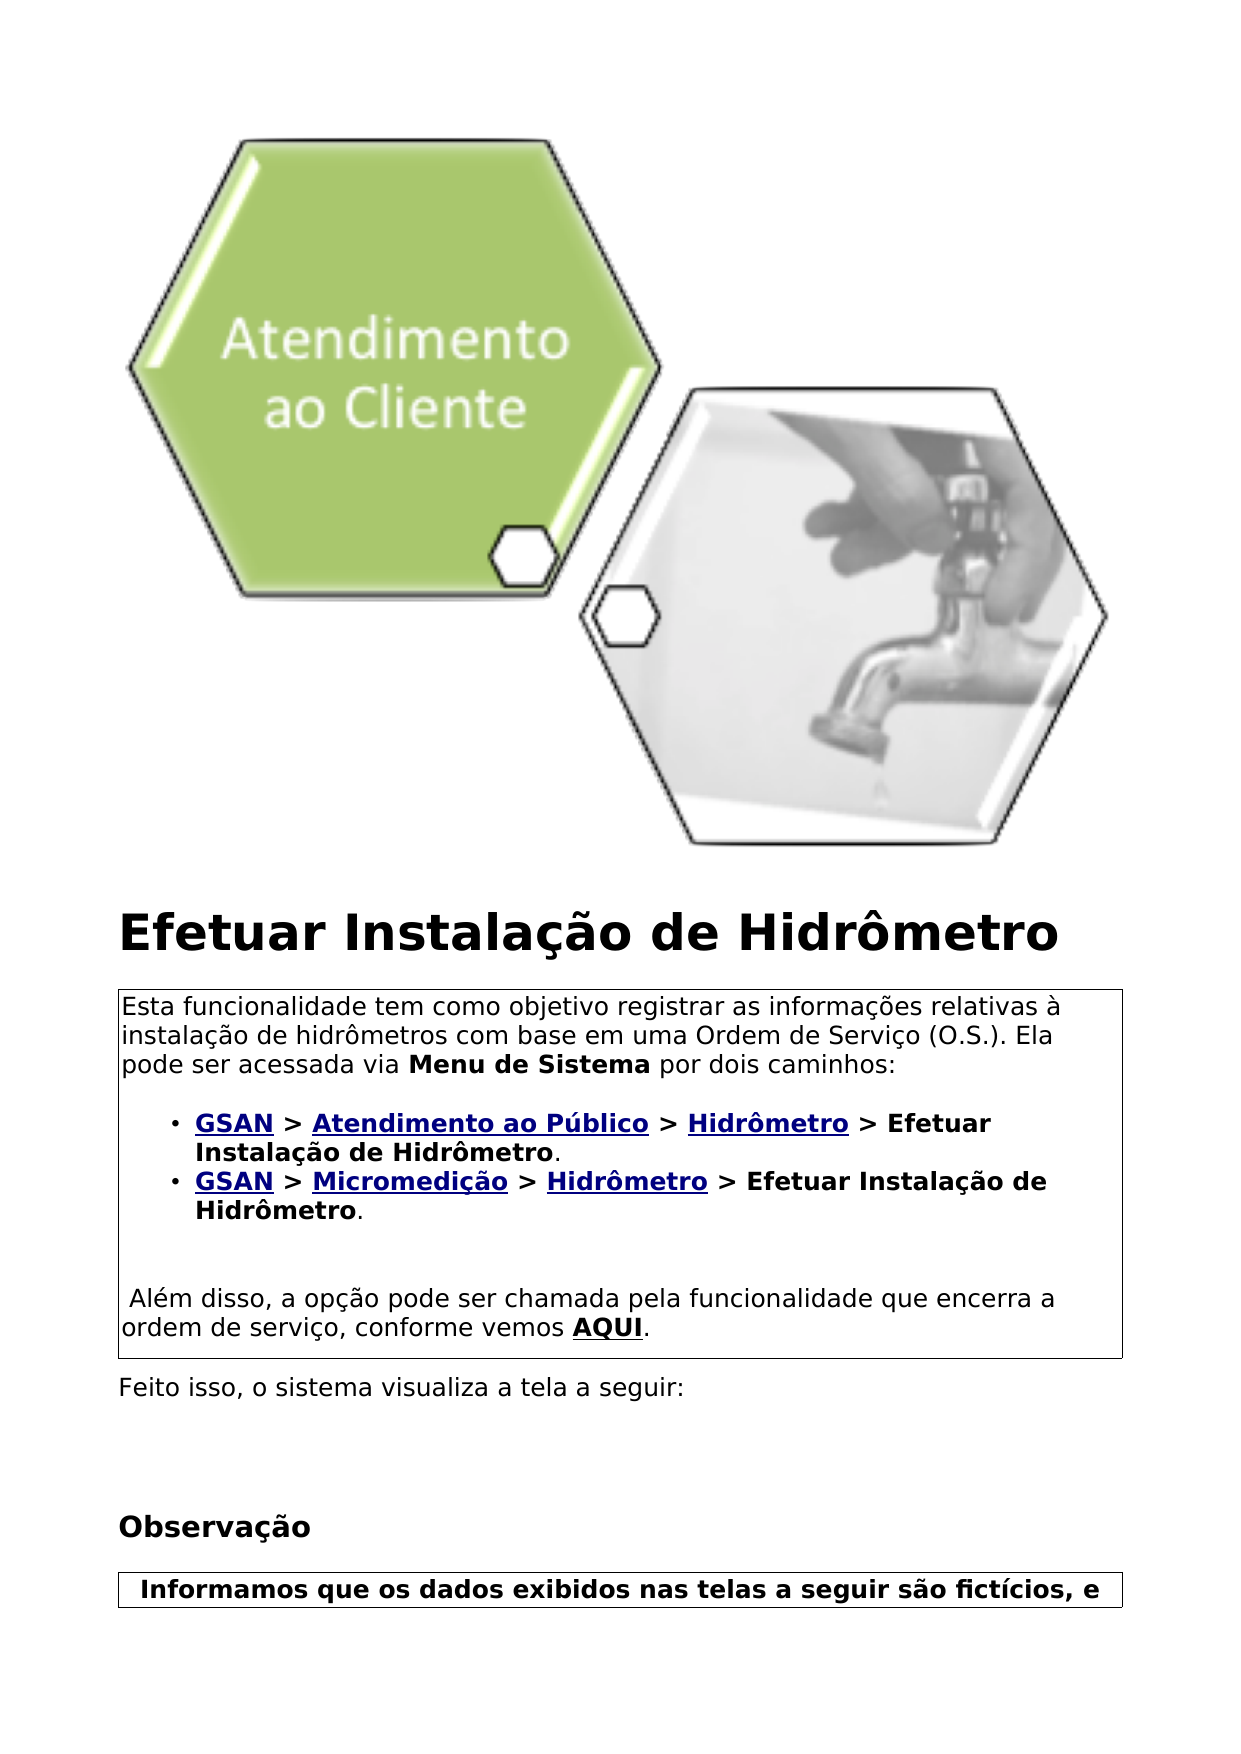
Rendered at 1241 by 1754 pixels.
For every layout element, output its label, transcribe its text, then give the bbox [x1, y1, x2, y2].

subtitle Observação [118, 1511, 1122, 1544]
text Feito isso, o sistema visualiza a tela a seguir: [118, 1373, 1122, 1402]
table_header Esta funcionalidade tem como objetivo registrar as informações relativas à instalação de hidrômetros com base em uma Ordem de Serviço (O.S.). Ela pode ser acessada via Menu de Sistema por dois caminhos: GSAN > Atendimento ao Público > Hidrômetro > Efetuar Instalação de Hidrômetro. GSAN > Micromedição > Hidrômetro > Efetuar Instalação de Hidrômetro. Além disso, a opção pode ser chamada pela funcionalidade que encerra a ordem de serviço, conforme vemos AQUI. [119, 990, 1122, 1358]
table_header Informamos que os dados exibidos nas telas a seguir são fictícios, e [119, 1573, 1122, 1607]
picture [118, 118, 1123, 866]
subtitle Efetuar Instalação de Hidrômetro [118, 903, 1122, 962]
